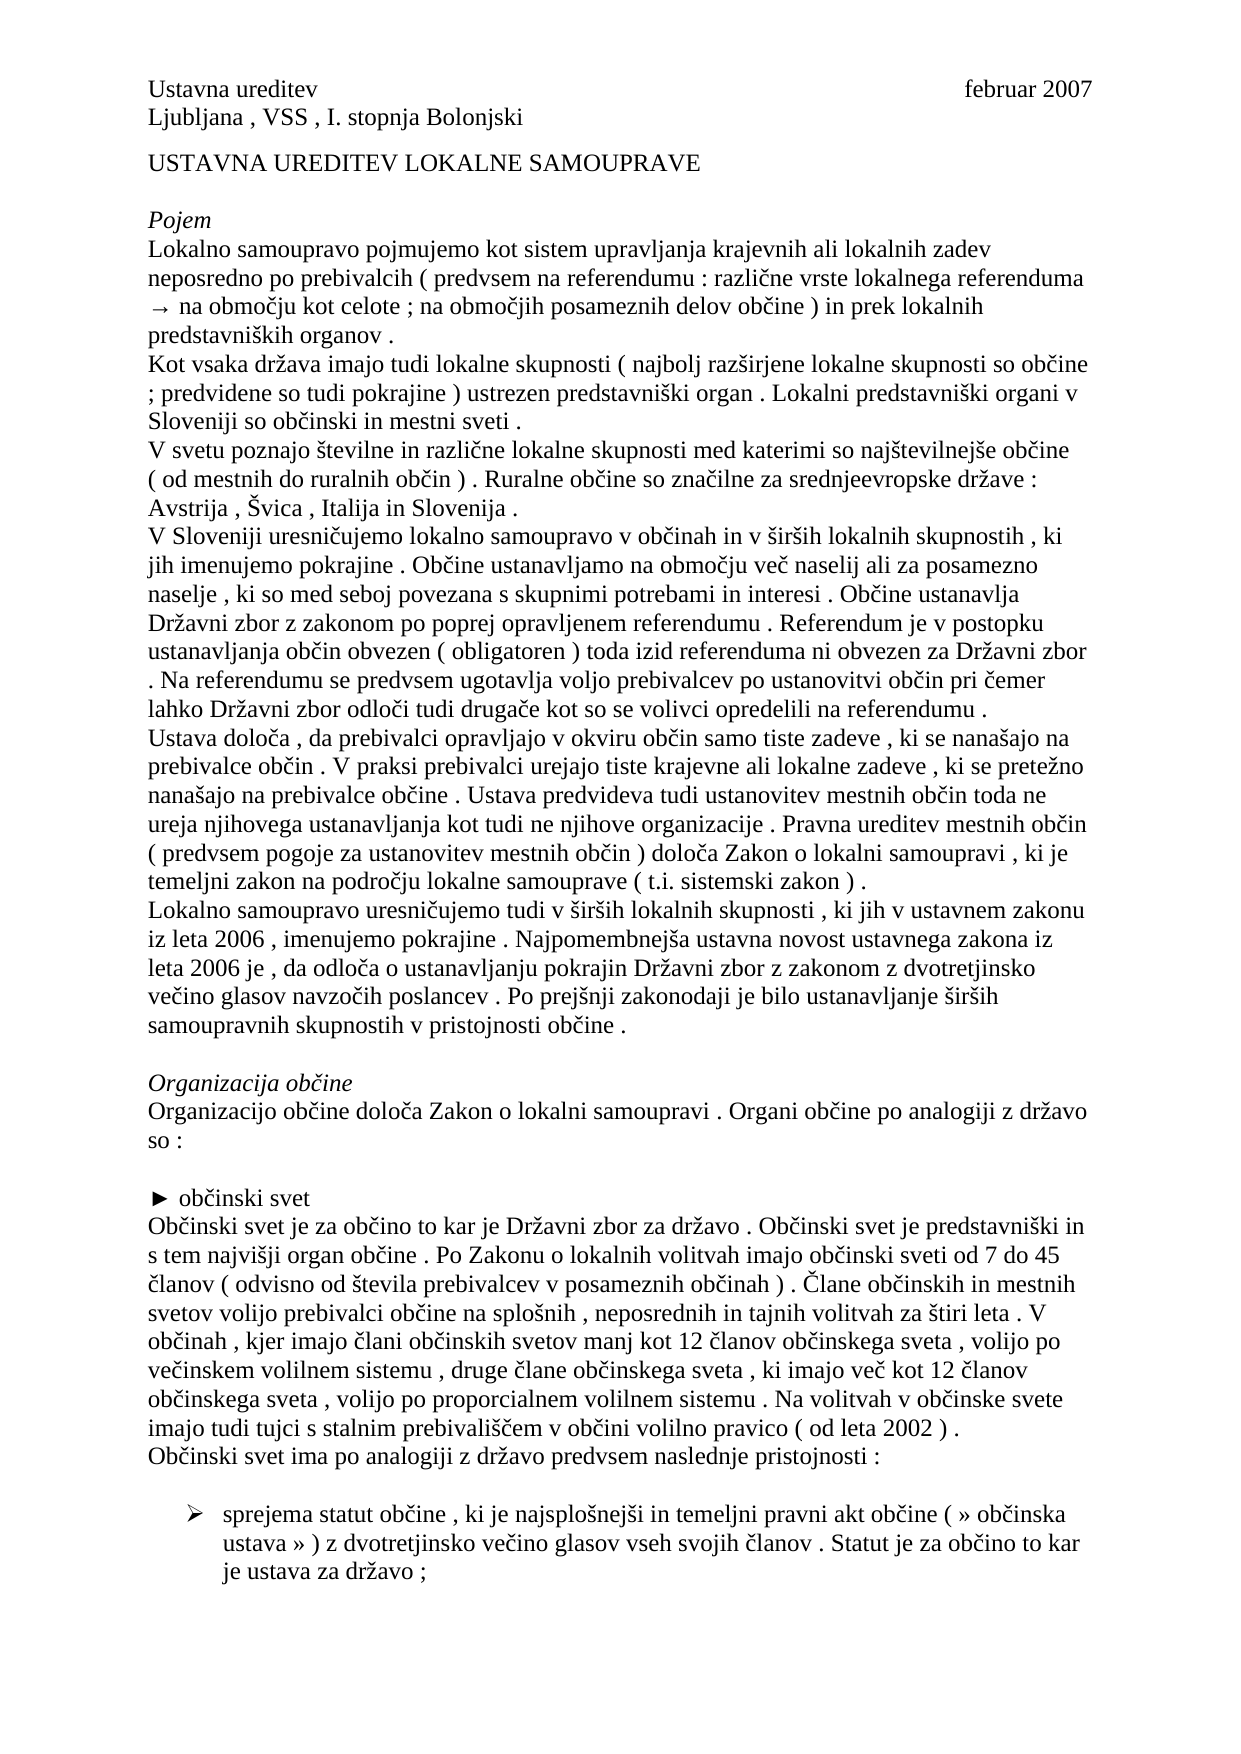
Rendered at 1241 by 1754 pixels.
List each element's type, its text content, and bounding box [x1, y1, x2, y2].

text Pojem [148, 205, 1093, 234]
text V Sloveniji uresničujemo lokalno samoupravo v občinah in v širših lokalnih skupnostih , ki jih imenujemo pokrajine . Občine ustanavljamo na območju več naselij ali za posamezno naselje , ki so med seboj povezana s skupnimi potrebami in interesi . Občine ustanavlja Državni zbor z zakonom po poprej opravljenem referendumu . Referendum je v postopku ustanavljanja občin obvezen ( obligatoren ) toda izid referenduma ni obvezen za Državni zbor . Na referendumu se predvsem ugotavlja voljo prebivalcev po ustanovitvi občin pri čemer lahko Državni zbor odloči tudi drugače kot so se volivci opredelili na referendumu . [148, 521, 1093, 723]
text Občinski svet je za občino to kar je Državni zbor za državo . Občinski svet je predstavniški in s tem najvišji organ občine . Po Zakonu o lokalnih volitvah imajo občinski sveti od 7 do 45 članov ( odvisno od števila prebivalcev v posameznih občinah ) . Člane občinskih in mestnih svetov volijo prebivalci občine na splošnih , neposrednih in tajnih volitvah za štiri leta . V občinah , kjer imajo člani občinskih svetov manj kot 12 članov občinskega sveta , volijo po večinskem volilnem sistemu , druge člane občinskega sveta , ki imajo več kot 12 članov občinskega sveta , volijo po proporcialnem volilnem sistemu . Na volitvah v občinske svete imajo tudi tujci s stalnim prebivališčem v občini volilno pravico ( od leta 2002 ) . [148, 1211, 1093, 1441]
text Organizacija občine [148, 1068, 1093, 1096]
text Kot vsaka država imajo tudi lokalne skupnosti ( najbolj razširjene lokalne skupnosti so občine ; predvidene so tudi pokrajine ) ustrezen predstavniški organ . Lokalni predstavniški organi v Sloveniji so občinski in mestni sveti . [148, 349, 1093, 435]
text V svetu poznajo številne in različne lokalne skupnosti med katerimi so najštevilnejše občine ( od mestnih do ruralnih občin ) . Ruralne občine so značilne za srednjeevropske države : Avstrija , Švica , Italija in Slovenija . [148, 435, 1093, 521]
text ► občinski svet [148, 1183, 1093, 1211]
text USTAVNA UREDITEV LOKALNE SAMOUPRAVE [148, 148, 1093, 176]
text Ustava določa , da prebivalci opravljajo v okviru občin samo tiste zadeve , ki se nanašajo na prebivalce občin . V praksi prebivalci urejajo tiste krajevne ali lokalne zadeve , ki se pretežno nanašajo na prebivalce občine . Ustava predvideva tudi ustanovitev mestnih občin toda ne ureja njihovega ustanavljanja kot tudi ne njihove organizacije . Pravna ureditev mestnih občin ( predvsem pogoje za ustanovitev mestnih občin ) določa Zakon o lokalni samoupravi , ki je temeljni zakon na področju lokalne samouprave ( t.i. sistemski zakon ) . [148, 723, 1093, 895]
text Lokalno samoupravo pojmujemo kot sistem upravljanja krajevnih ali lokalnih zadev neposredno po prebivalcih ( predvsem na referendumu : različne vrste lokalnega referenduma → na območju kot celote ; na območjih posameznih delov občine ) in prek lokalnih predstavniških organov . [148, 234, 1093, 349]
list sprejema statut občine , ki je najsplošnejši in temeljni pravni akt občine ( » občinska ustava » ) z dvotretjinsko večino glasov vseh svojih članov . Statut je za občino to kar je ustava za državo ; [185, 1499, 1093, 1585]
text Občinski svet ima po analogiji z državo predvsem naslednje pristojnosti : [148, 1441, 1093, 1470]
text Lokalno samoupravo uresničujemo tudi v širših lokalnih skupnosti , ki jih v ustavnem zakonu iz leta 2006 , imenujemo pokrajine . Najpomembnejša ustavna novost ustavnega zakona iz leta 2006 je , da odloča o ustanavljanju pokrajin Državni zbor z zakonom z dvotretjinsko večino glasov navzočih poslancev . Po prejšnji zakonodaji je bilo ustanavljanje širših samoupravnih skupnostih v pristojnosti občine . [148, 895, 1093, 1039]
text Organizacijo občine določa Zakon o lokalni samoupravi . Organi občine po analogiji z državo so : [148, 1096, 1093, 1154]
